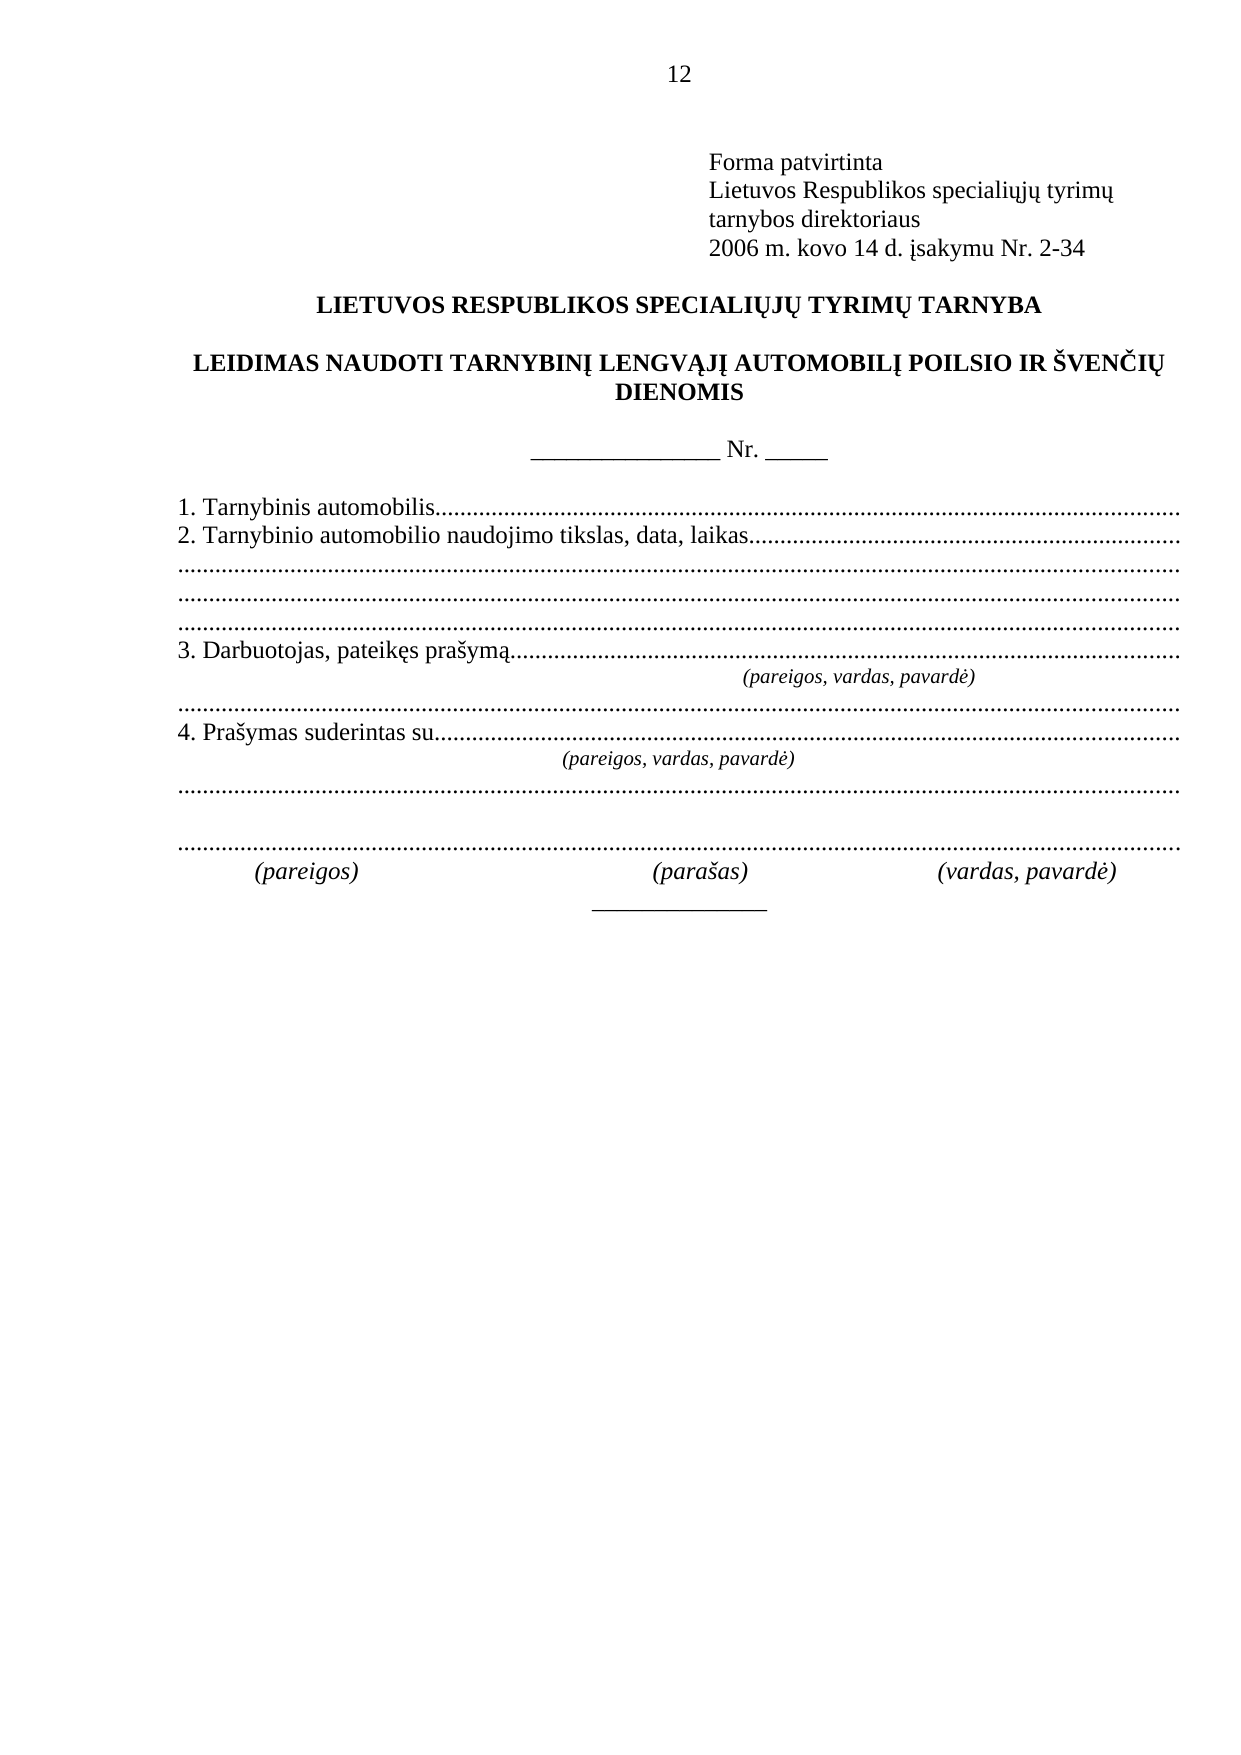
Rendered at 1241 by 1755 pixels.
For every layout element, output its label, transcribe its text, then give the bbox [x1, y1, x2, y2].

text . [177, 827, 1181, 856]
text Forma patvirtinta [177, 147, 1181, 176]
text (pareigos, vardas, pavardė) [177, 746, 1181, 770]
text .. [177, 578, 1181, 607]
text (pareigos) (parašas) (vardas, pavardė) [177, 856, 1181, 885]
text .. [177, 607, 1181, 636]
text 4. Prašymas suderintas su [177, 717, 1181, 746]
text tarnybos direktoriaus [177, 204, 1181, 233]
text LIETUVOS RESPUBLIKOS SPECIALIŲJŲ TYRIMŲ TARNYBA [177, 291, 1181, 319]
text LEIDIMAS NAUDOTI TARNYBINĮ LENGVĄJĮ AUTOMOBILĮ POILSIO IR ŠVENČIŲ DIENOMIS [177, 348, 1181, 406]
text (pareigos, vardas, pavardė) [177, 664, 1181, 688]
text 3. Darbuotojas, pateikęs prašymą [177, 636, 1181, 664]
text .. [177, 688, 1181, 717]
text Lietuvos Respublikos specialiųjų tyrimų [177, 176, 1181, 204]
text 2006 m. kovo 14 d. įsakymu Nr. 2-34 [177, 233, 1181, 262]
text .. [177, 770, 1181, 799]
text Nr. _____ [177, 434, 1181, 463]
text 2. Tarnybinio automobilio naudojimo tikslas, data, laikas [177, 521, 1181, 549]
text .. [177, 549, 1181, 578]
text ______________ [177, 885, 1181, 914]
text 1. Tarnybinis automobilis [177, 492, 1181, 521]
